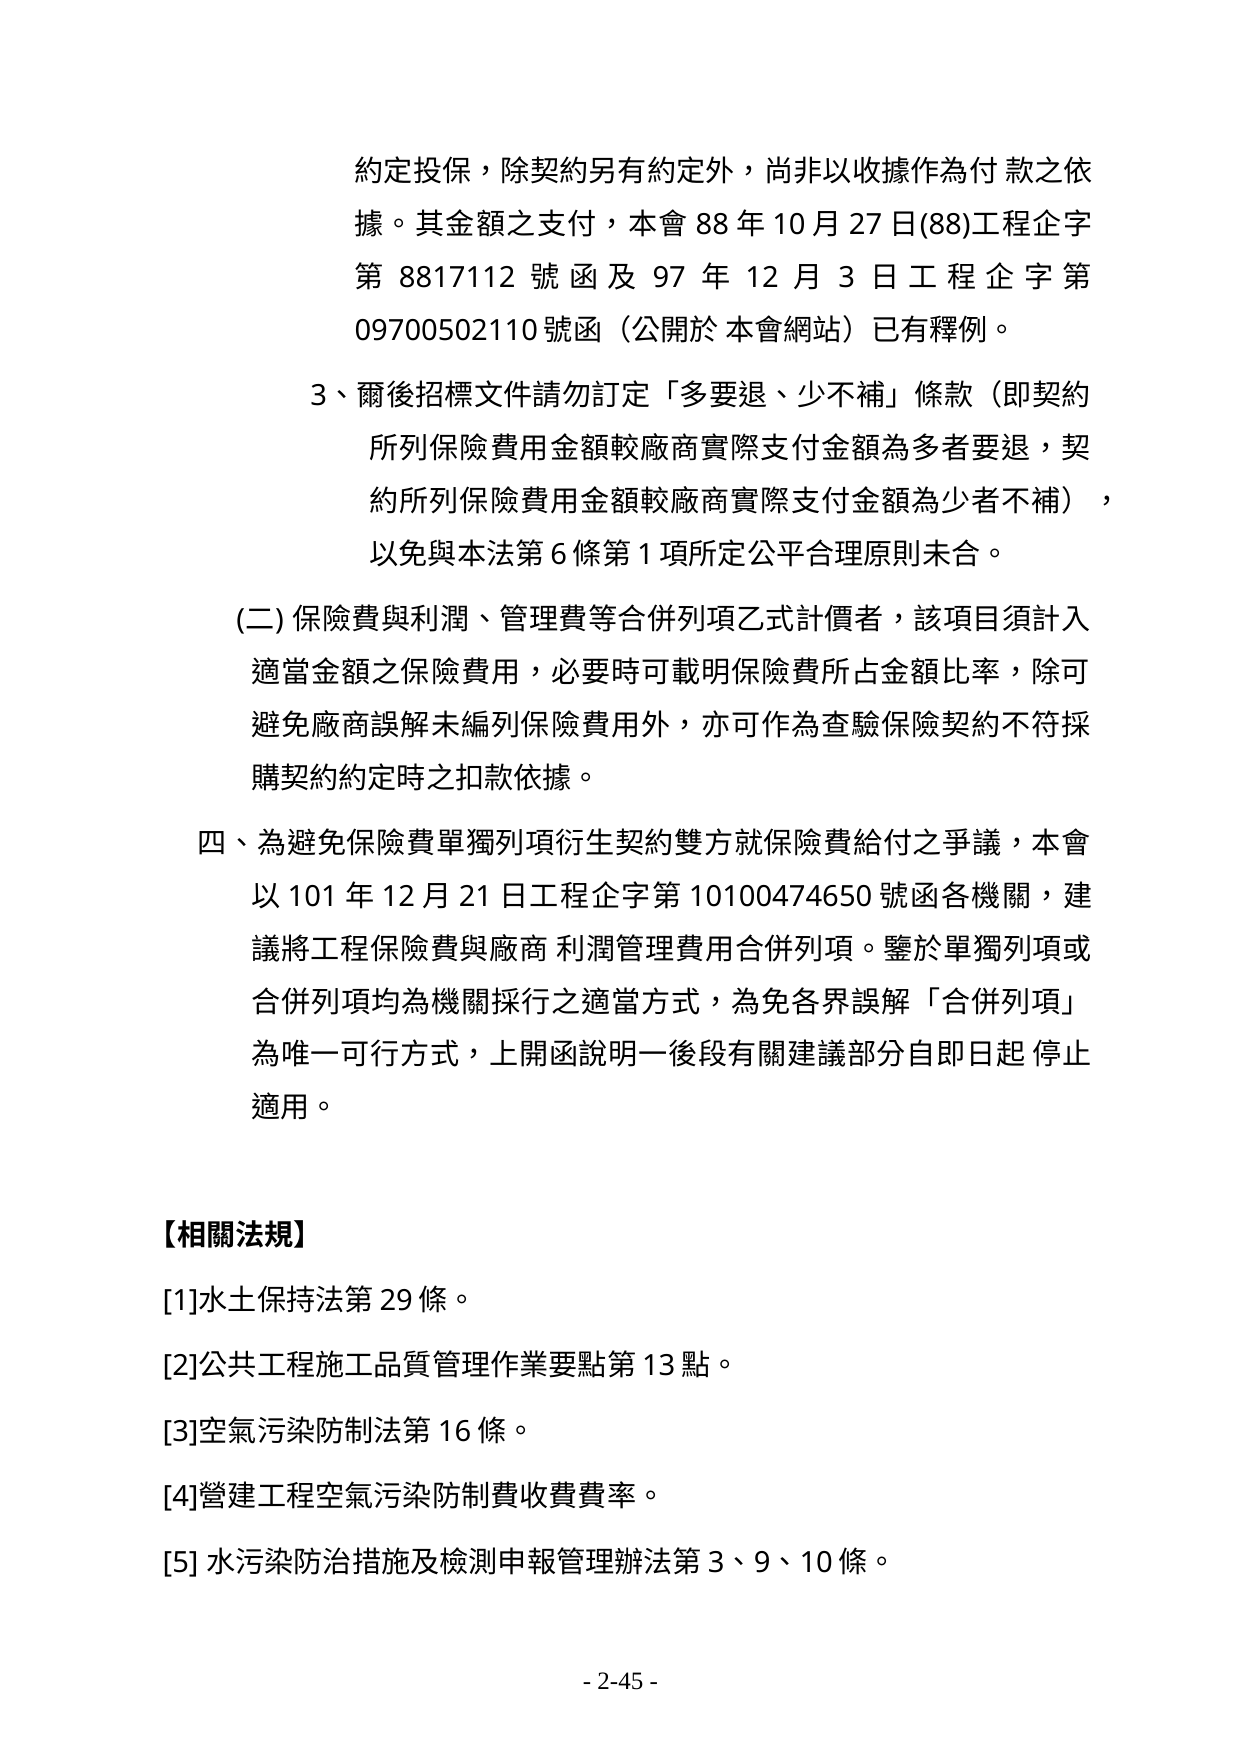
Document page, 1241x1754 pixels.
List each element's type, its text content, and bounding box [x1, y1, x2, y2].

text 3、爾後招標文件請勿訂定「多要退、少不補」條款（即契約所列保險費用金額較廠商實際支付金額為多者要退，契約所列保險費用金額較廠商實際支付金額為少者不補），以免與本法第6條第1項所定公平合理原則未合。 [310, 372, 1092, 573]
text 約定投保，除契約另有約定外，尚非以收據作為付 款之依據。其金額之支付，本會88年10月27日(88)工程企字第8817112號函及97年12月3日工程企字第09700502110號函（公開於 本會網站）已有釋例。 [310, 148, 1092, 349]
text [3]空氣污染防制法第16條。 [162, 1407, 1092, 1450]
text 【相關法規】 [148, 1211, 1092, 1253]
text (二) 保險費與利潤、管理費等合併列項乙式計價者，該項目須計入適當金額之保險費用，必要時可載明保險費所占金額比率，除可避免廠商誤解未編列保險費用外，亦可作為查驗保險契約不符採購契約約定時之扣款依據。 [236, 596, 1092, 797]
text [2]公共工程施工品質管理作業要點第13點。 [162, 1342, 1092, 1384]
text [1]水土保持法第29條。 [162, 1276, 1092, 1319]
text [4]營建工程空氣污染防制費收費費率。 [162, 1473, 1092, 1515]
text [5] 水污染防治措施及檢測申報管理辦法第3、9、10條。 [162, 1538, 1092, 1581]
text 四、為避免保險費單獨列項衍生契約雙方就保險費給付之爭議，本會以101年12月21日工程企字第10100474650號函各機關，建議將工程保險費與廠商 利潤管理費用合併列項。鑒於單獨列項或合併列項均為機關採行之適當方式，為免各界誤解「合併列項」為唯一可行方式，上開函說明一後段有關建議部分自即日起 停止適用。 [198, 819, 1092, 1126]
